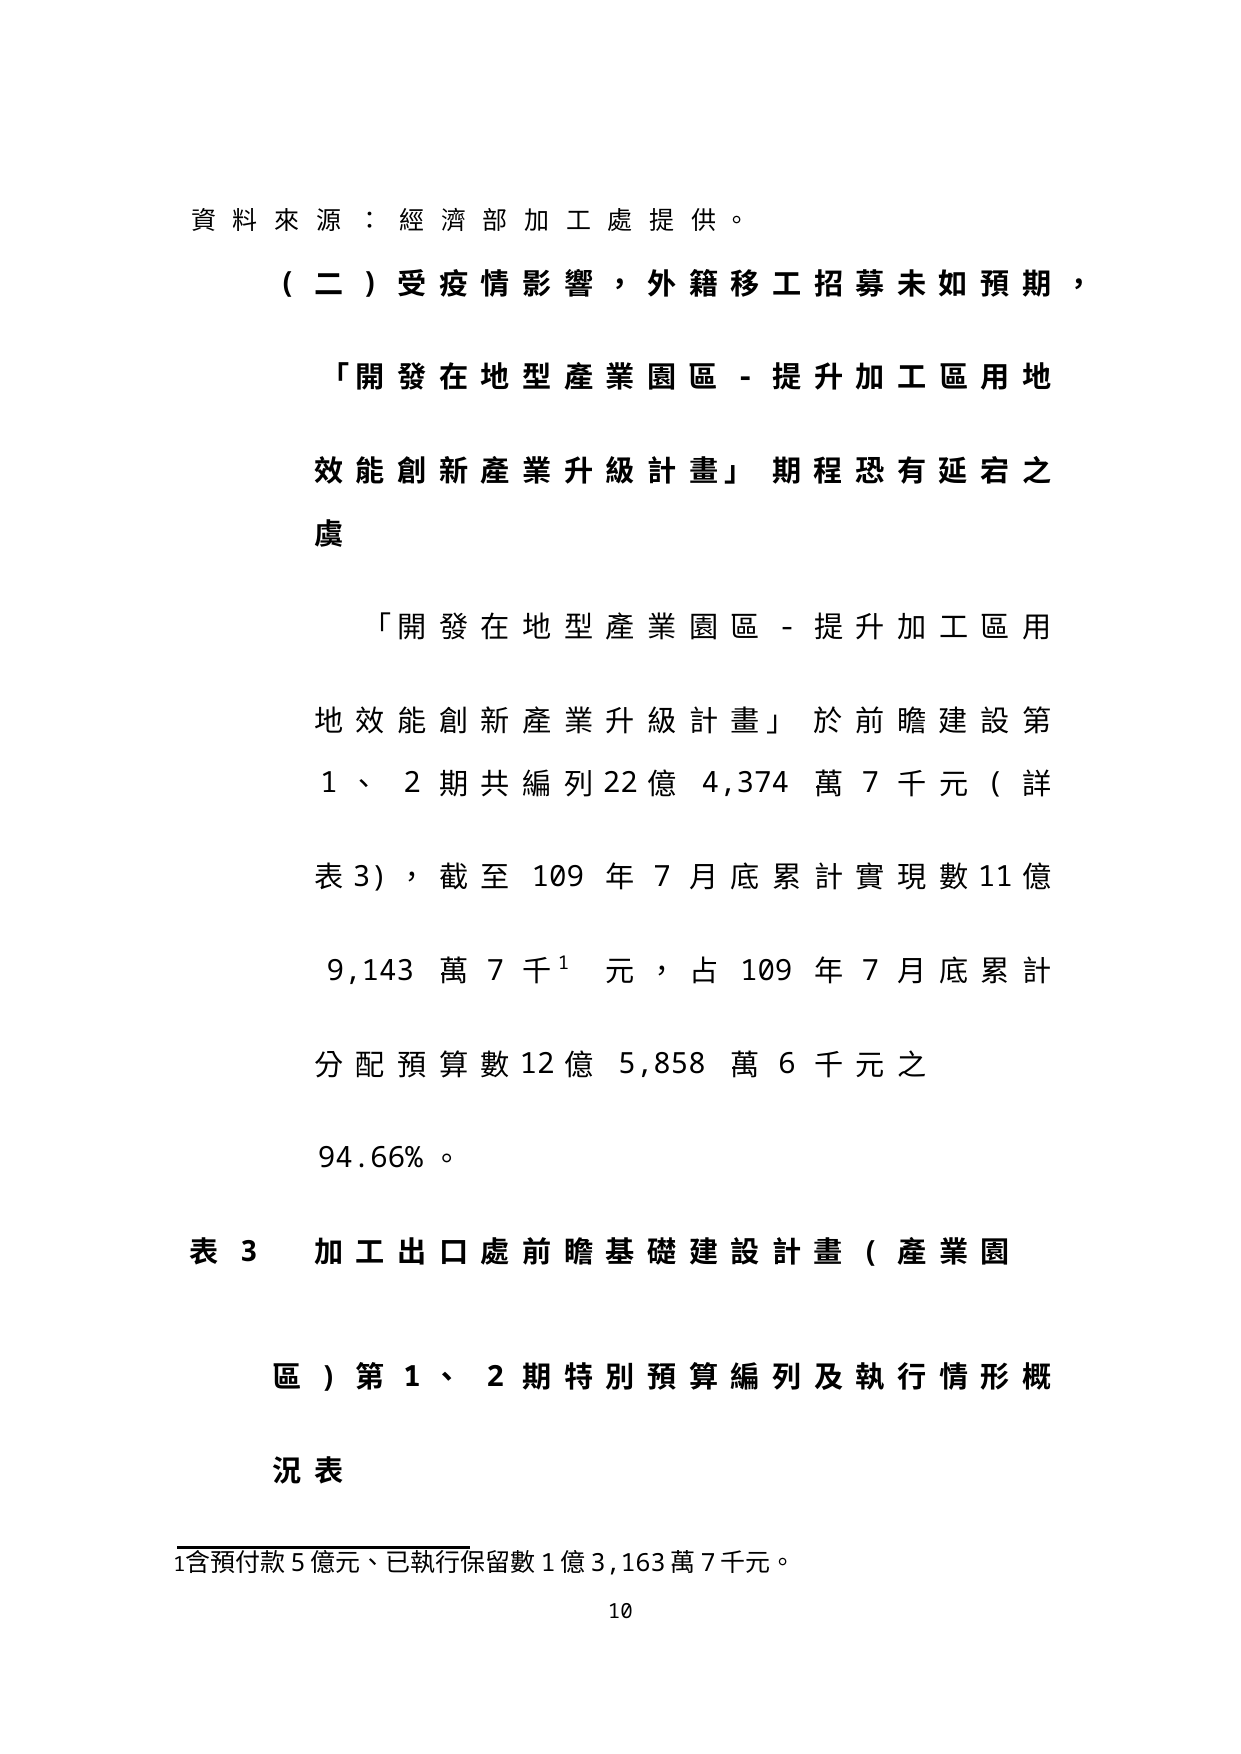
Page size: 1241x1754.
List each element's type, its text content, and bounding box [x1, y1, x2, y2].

text 表3 加工出口處前瞻基礎建設計畫(產業園區)第1、2期特別預算編列及執行情形概況表 [183, 1177, 1058, 1490]
text 「開發在地型產業園區-提升加工區用地效能創新產業升級計畫」於前瞻建設第1、2期共編列22億4,374萬7千元(詳表3)，截至109年7月底累計實現數11億9,143萬7千元，占109年7月底累計分配預算數12億5,858萬6千元之94.66%。 [271, 552, 1058, 1177]
text 資料來源：經濟部加工處提供。 [183, 177, 1058, 240]
text (二)受疫情影響，外籍移工招募未如預期，「開發在地型產業園區-提升加工區用地效能創新產業升級計畫」期程恐有延宕之虞 [242, 240, 1058, 552]
text 含預付款5億元、已執行保留數1億3,163萬7千元。 [173, 1548, 1063, 1577]
